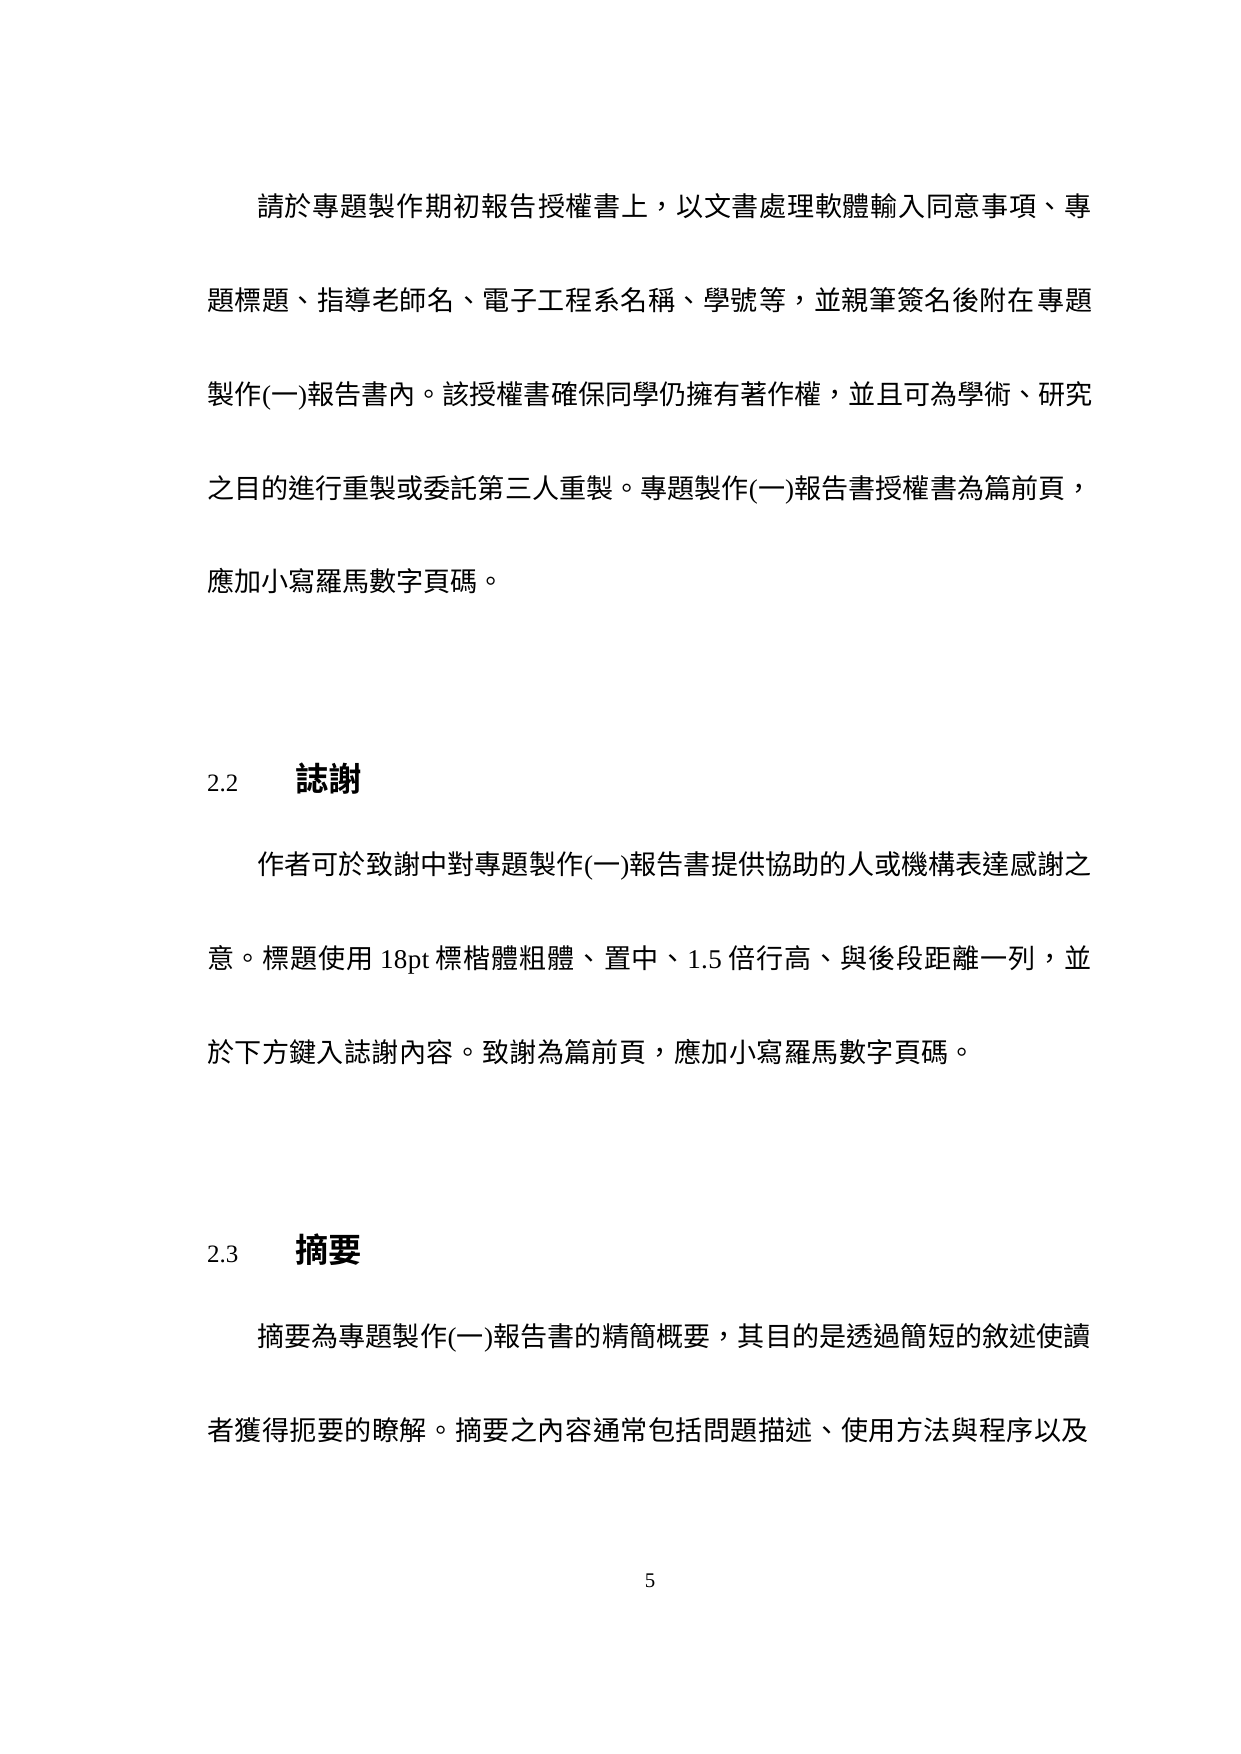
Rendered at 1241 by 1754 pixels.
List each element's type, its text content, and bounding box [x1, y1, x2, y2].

text 請於專題製作期初報告授權書上，以文書處理軟體輸入同意事項、專題標題、指導老師名、電子工程系名稱、學號等，並親筆簽名後附在專題製作(一)報告書內。該授權書確保同學仍擁有著作權，並且可為學術、研究之目的進行重製或委託第三人重製。專題製作(一)報告書授權書為篇前頁，應加小寫羅馬數字頁碼。 [207, 163, 1092, 601]
list 誌謝 [207, 735, 1092, 797]
text 作者可於致謝中對專題製作(一)報告書提供協助的人或機構表達感謝之意。標題使用18pt標楷體粗體、置中、1.5倍行高、與後段距離一列，並於下方鍵入誌謝內容。致謝為篇前頁，應加小寫羅馬數字頁碼。 [207, 821, 1092, 1071]
text 摘要為專題製作(一)報告書的精簡概要，其目的是透過簡短的敘述使讀者獲得扼要的瞭解。摘要之內容通常包括問題描述、使用方法與程序以及 [207, 1293, 1092, 1449]
list 摘要 [207, 1206, 1092, 1269]
